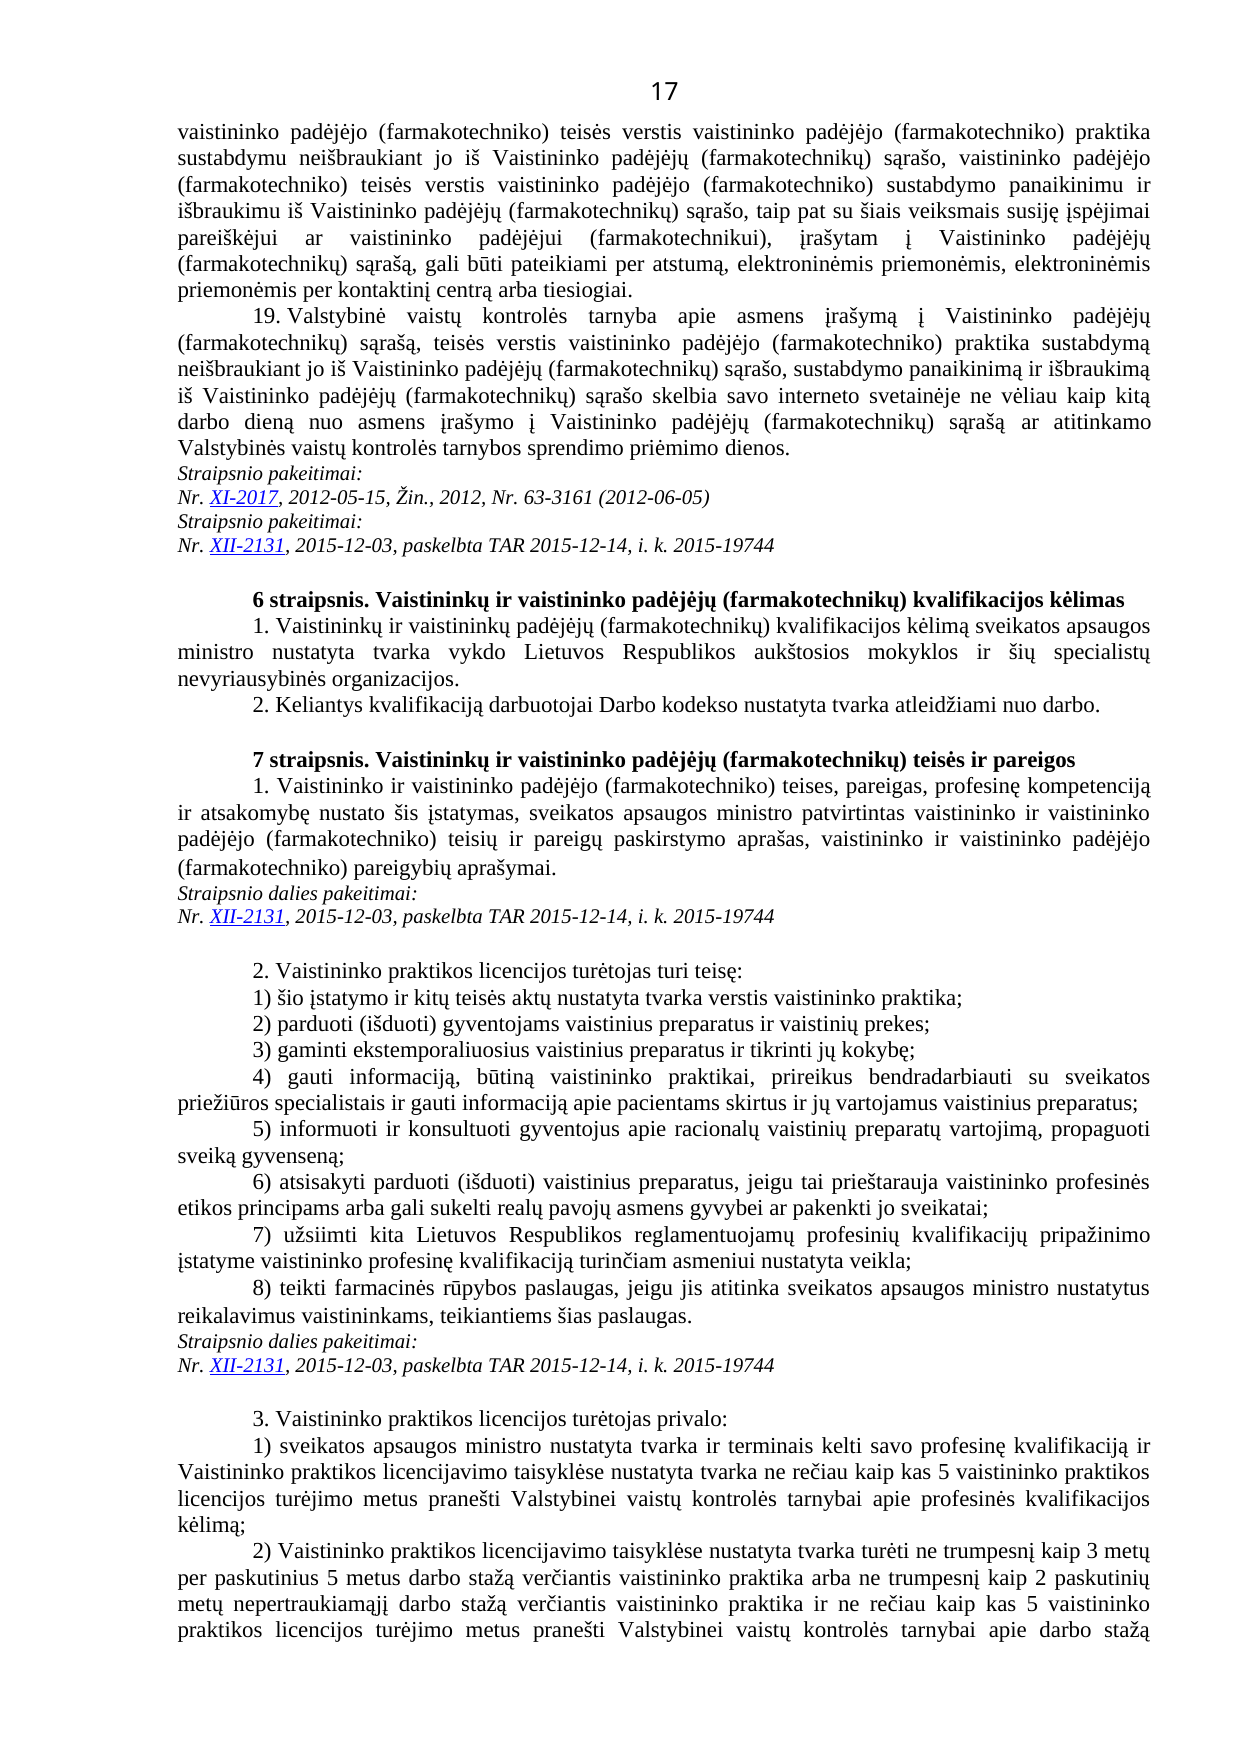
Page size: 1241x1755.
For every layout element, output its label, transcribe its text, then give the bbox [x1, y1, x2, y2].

text Straipsnio pakeitimai: [177, 461, 1152, 485]
text 19. Valstybinė vaistų kontrolės tarnyba apie asmens įrašymą į Vaistininko padėjėjų (farmakotechnikų) sąrašą, teisės verstis vaistininko padėjėjo (farmakotechniko) praktika sustabdymą neišbraukiant jo iš Vaistininko padėjėjų (farmakotechnikų) sąrašo, sustabdymo panaikinimą ir išbraukimą iš Vaistininko padėjėjų (farmakotechnikų) sąrašo skelbia savo interneto svetainėje ne vėliau kaip kitą darbo dieną nuo asmens įrašymo į Vaistininko padėjėjų (farmakotechnikų) sąrašą ar atitinkamo Valstybinės vaistų kontrolės tarnybos sprendimo priėmimo dienos. [177, 303, 1152, 461]
text 1. Vaistininko ir vaistininko padėjėjo (farmakotechniko) teises, pareigas, profesinę kompetenciją ir atsakomybę nustato šis įstatymas, sveikatos apsaugos ministro patvirtintas vaistininko ir vaistininko padėjėjo (farmakotechniko) teisių ir pareigų paskirstymo aprašas, vaistininko ir vaistininko padėjėjo (farmakotechniko) pareigybių aprašymai. [177, 773, 1152, 880]
text 2. Keliantys kvalifikaciją darbuotojai Darbo kodekso nustatyta tvarka atleidžiami nuo darbo. [177, 691, 1152, 717]
text Straipsnio dalies pakeitimai: [177, 880, 1152, 904]
text 1) sveikatos apsaugos ministro nustatyta tvarka ir terminais kelti savo profesinę kvalifikaciją ir Vaistininko praktikos licencijavimo taisyklėse nustatyta tvarka ne rečiau kaip kas 5 vaistininko praktikos licencijos turėjimo metus pranešti Valstybinei vaistų kontrolės tarnybai apie profesinės kvalifikacijos kėlimą; [177, 1432, 1152, 1537]
text 6 straipsnis. Vaistininkų ir vaistininko padėjėjų (farmakotechnikų) kvalifikacijos kėlimas [252, 586, 1152, 612]
text 8) teikti farmacinės rūpybos paslaugas, jeigu jis atitinka sveikatos apsaugos ministro nustatytus reikalavimus vaistininkams, teikiantiems šias paslaugas. [177, 1273, 1152, 1329]
text 6) atsisakyti parduoti (išduoti) vaistinius preparatus, jeigu tai prieštarauja vaistininko profesinės etikos principams arba gali sukelti realų pavojų asmens gyvybei ar pakenkti jo sveikatai; [177, 1168, 1152, 1221]
text 3. Vaistininko praktikos licencijos turėtojas privalo: [177, 1406, 1152, 1432]
text 1) šio įstatymo ir kitų teisės aktų nustatyta tvarka verstis vaistininko praktika; [177, 984, 1152, 1010]
text 3) gaminti ekstemporaliuosius vaistinius preparatus ir tikrinti jų kokybę; [177, 1036, 1152, 1063]
text 2) parduoti (išduoti) gyventojams vaistinius preparatus ir vaistinių prekes; [177, 1010, 1152, 1036]
text Nr. XII-2131, 2015-12-03, paskelbta TAR 2015-12-14, i. k. 2015-19744 [177, 1353, 1152, 1377]
text 1. Vaistininkų ir vaistininkų padėjėjų (farmakotechnikų) kvalifikacijos kėlimą sveikatos apsaugos ministro nustatyta tvarka vykdo Lietuvos Respublikos aukštosios mokyklos ir šių specialistų nevyriausybinės organizacijos. [177, 612, 1152, 691]
text vaistininko padėjėjo (farmakotechniko) teisės verstis vaistininko padėjėjo (farmakotechniko) praktika sustabdymu neišbraukiant jo iš Vaistininko padėjėjų (farmakotechnikų) sąrašo, vaistininko padėjėjo (farmakotechniko) teisės verstis vaistininko padėjėjo (farmakotechniko) sustabdymo panaikinimu ir išbraukimu iš Vaistininko padėjėjų (farmakotechnikų) sąrašo, taip pat su šiais veiksmais susiję įspėjimai pareiškėjui ar vaistininko padėjėjui (farmakotechnikui), įrašytam į Vaistininko padėjėjų (farmakotechnikų) sąrašą, gali būti pateikiami per atstumą, elektroninėmis priemonėmis, elektroninėmis priemonėmis per kontaktinį centrą arba tiesiogiai. [177, 118, 1152, 303]
text 7 straipsnis. Vaistininkų ir vaistininko padėjėjų (farmakotechnikų) teisės ir pareigos [252, 746, 1152, 773]
text Nr. XII-2131, 2015-12-03, paskelbta TAR 2015-12-14, i. k. 2015-19744 [177, 904, 1152, 928]
text 4) gauti informaciją, būtiną vaistininko praktikai, prireikus bendradarbiauti su sveikatos priežiūros specialistais ir gauti informaciją apie pacientams skirtus ir jų vartojamus vaistinius preparatus; [177, 1063, 1152, 1115]
text 7) užsiimti kita Lietuvos Respublikos reglamentuojamų profesinių kvalifikacijų pripažinimo įstatyme vaistininko profesinę kvalifikaciją turinčiam asmeniui nustatyta veikla; [177, 1221, 1152, 1273]
text 5) informuoti ir konsultuoti gyventojus apie racionalų vaistinių preparatų vartojimą, propaguoti sveiką gyvenseną; [177, 1115, 1152, 1168]
text Straipsnio dalies pakeitimai: [177, 1329, 1152, 1353]
text Straipsnio pakeitimai: [177, 509, 1152, 533]
text 2) Vaistininko praktikos licencijavimo taisyklėse nustatyta tvarka turėti ne trumpesnį kaip 3 metų per paskutinius 5 metus darbo stažą verčiantis vaistininko praktika arba ne trumpesnį kaip 2 paskutinių metų nepertraukiamąjį darbo stažą verčiantis vaistininko praktika ir ne rečiau kaip kas 5 vaistininko praktikos licencijos turėjimo metus pranešti Valstybinei vaistų kontrolės tarnybai apie darbo stažą [177, 1537, 1152, 1643]
text Nr. XI-2017, 2012-05-15, Žin., 2012, Nr. 63-3161 (2012-06-05) [177, 485, 1152, 509]
text 2. Vaistininko praktikos licencijos turėtojas turi teisę: [177, 957, 1152, 984]
text Nr. XII-2131, 2015-12-03, paskelbta TAR 2015-12-14, i. k. 2015-19744 [177, 533, 1152, 557]
